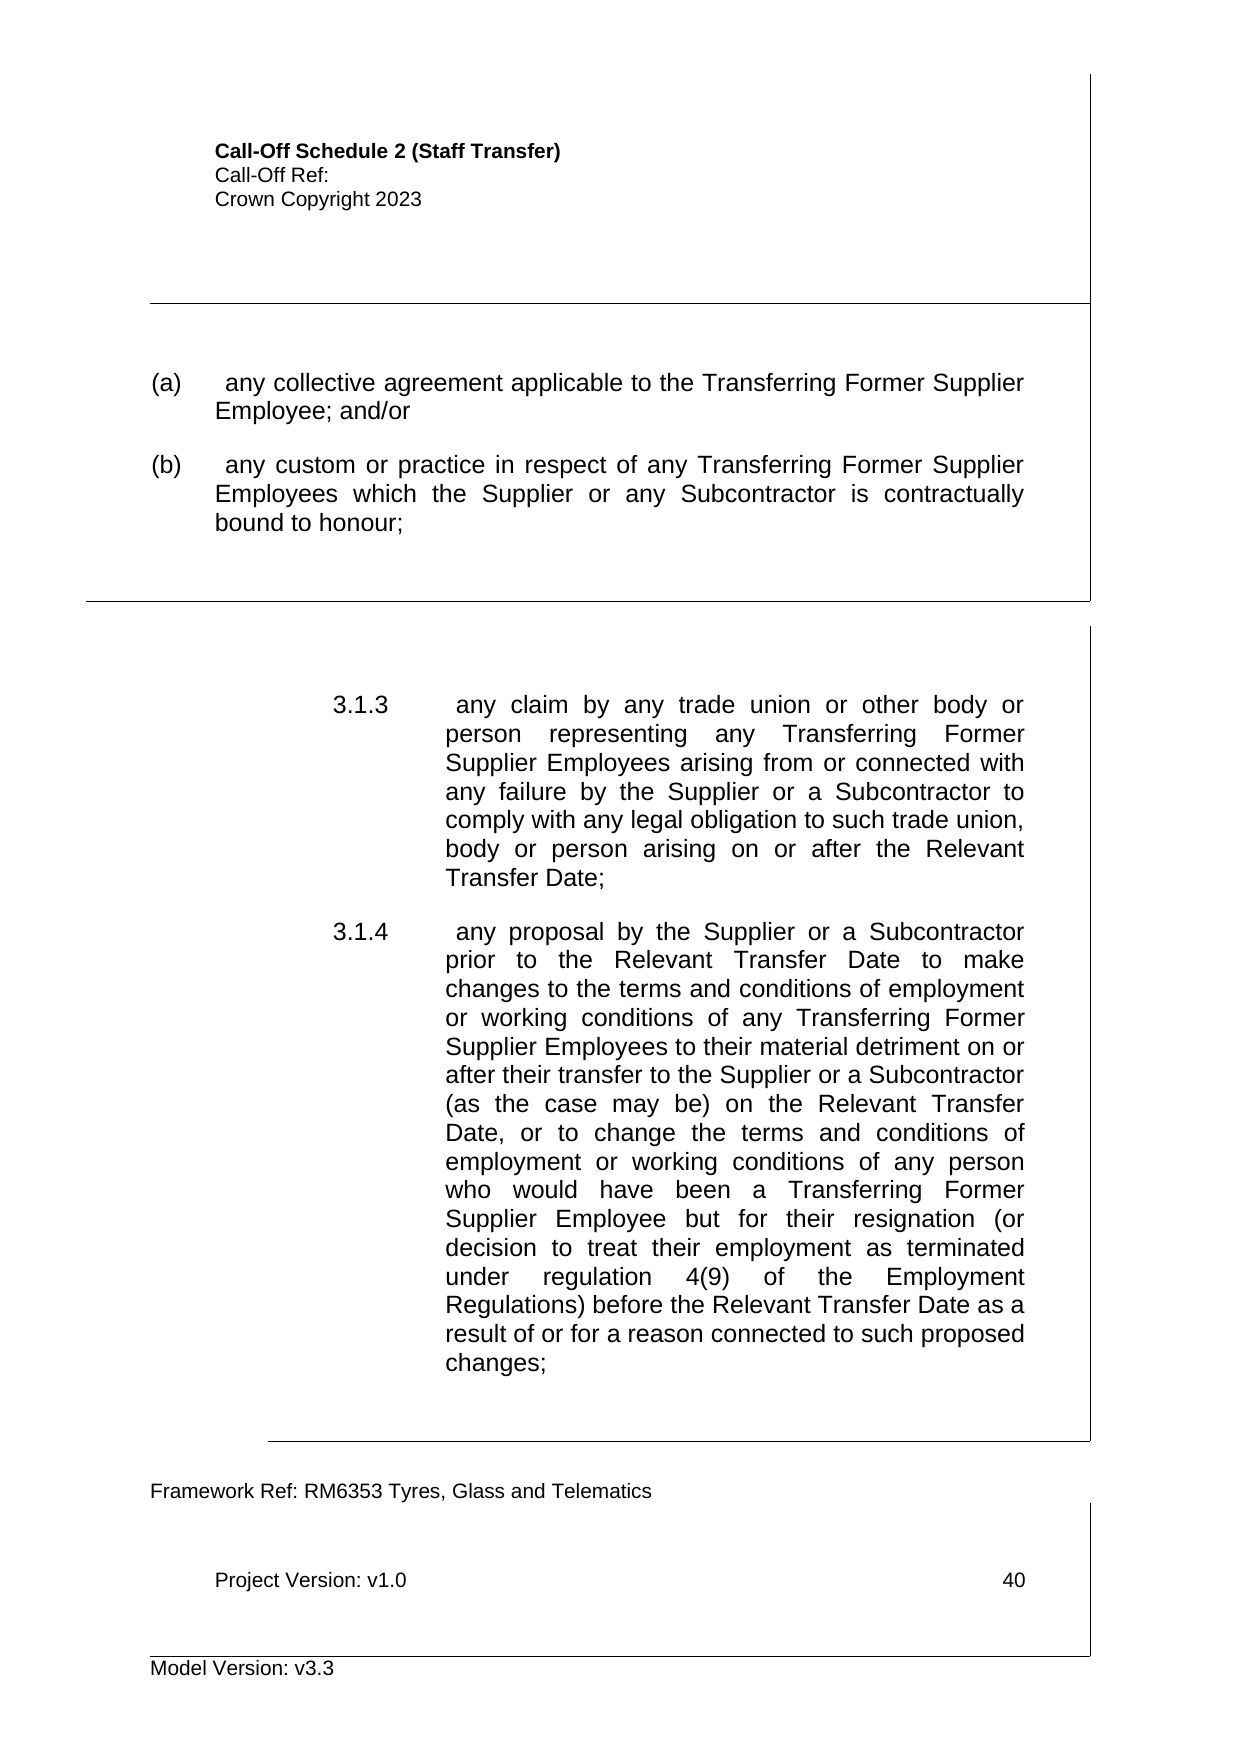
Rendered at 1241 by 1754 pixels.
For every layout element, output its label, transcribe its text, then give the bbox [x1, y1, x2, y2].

list any custom or practice in respect of any Transferring Former Supplier Employees which the Supplier or any Subcontractor is contractually bound to honour; [86, 385, 1090, 601]
list any proposal by the Supplier or a Subcontractor prior to the Relevant Transfer Date to make changes to the terms and conditions of employment or working conditions of any Transferring Former Supplier Employees to their material detriment on or after their transfer to the Supplier or a Subcontractor (as the case may be) on the Relevant Transfer Date, or to change the terms and conditions of employment or working conditions of any person who would have been a Transferring Former Supplier Employee but for their resignation (or decision to treat their employment as terminated under regulation 4(9) of the Employment Regulations) before the Relevant Transfer Date as a result of or for a reason connected to such proposed changes; [268, 852, 1090, 1441]
list any claim by any trade union or other body or person representing any Transferring Former Supplier Employees arising from or connected with any failure by the Supplier or a Subcontractor to comply with any legal obligation to such trade union, body or person arising on or after the Relevant Transfer Date; [268, 626, 1090, 852]
list any collective agreement applicable to the Transferring Former Supplier Employee; and/or [86, 303, 1090, 385]
